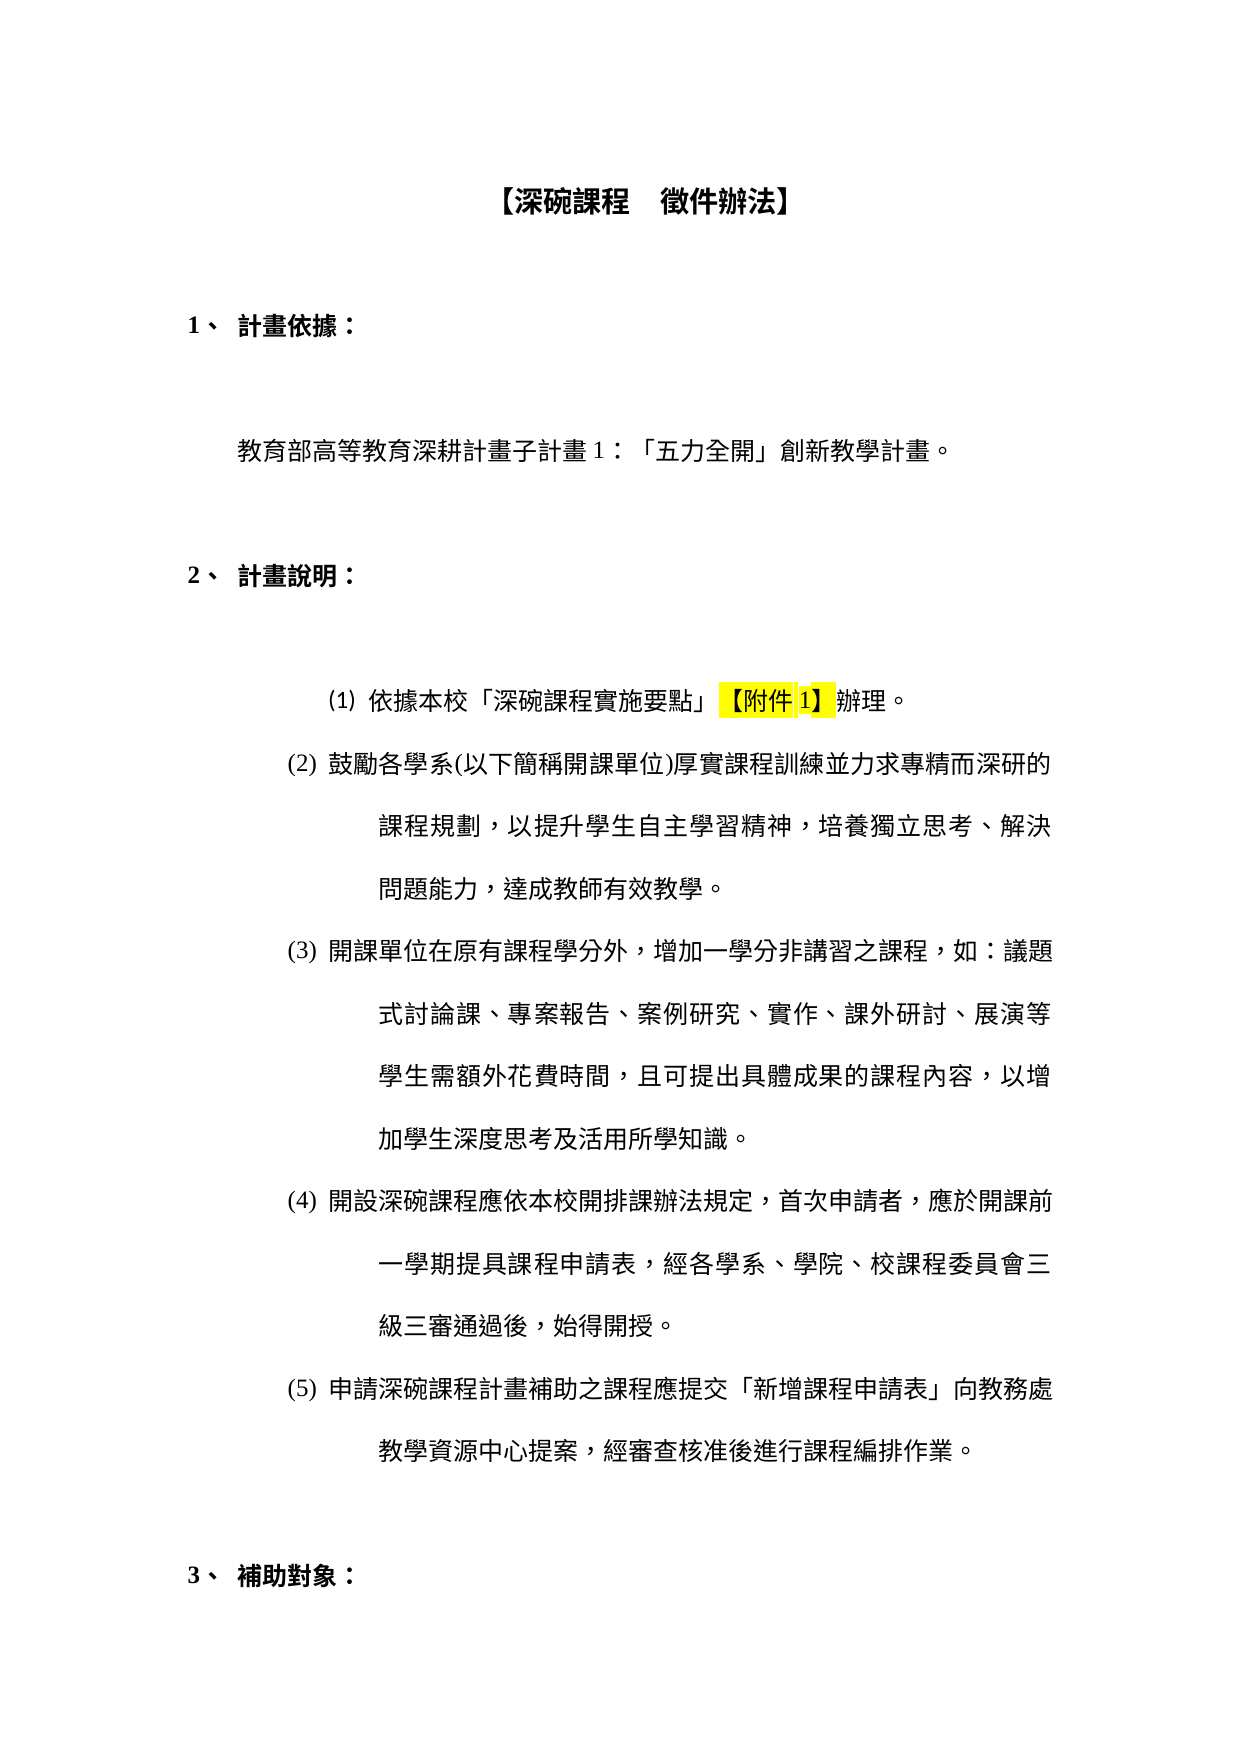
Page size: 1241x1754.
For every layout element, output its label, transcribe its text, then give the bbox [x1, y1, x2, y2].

text 教育部高等教育深耕計畫子計畫1：「五力全開」創新教學計畫。 [237, 408, 1053, 471]
list 申請深碗課程計畫補助之課程應提交「新增課程申請表」向教務處教學資源中心提案，經審查核准後進行課程編排作業。 [287, 1346, 1053, 1471]
list 依據本校「深碗課程實施要點」【附件1】辦理。 [328, 658, 1053, 721]
list 補助對象： [187, 1533, 1053, 1596]
list 鼓勵各學系(以下簡稱開課單位)厚實課程訓練並力求專精而深研的課程規劃，以提升學生自主學習精神，培養獨立思考、解決問題能力，達成教師有效教學。 [287, 721, 1053, 908]
list 計畫說明： [187, 533, 1053, 596]
list 開課單位在原有課程學分外，增加一學分非講習之課程，如：議題式討論課、專案報告、案例研究、實作、課外研討、展演等學生需額外花費時間，且可提出具體成果的課程內容，以增加學生深度思考及活用所學知識。 [287, 908, 1053, 1158]
text 【深碗課程 徵件辦法】 [237, 158, 1053, 221]
list 計畫依據： [187, 283, 1053, 346]
list 開設深碗課程應依本校開排課辦法規定，首次申請者，應於開課前一學期提具課程申請表，經各學系、學院、校課程委員會三級三審通過後，始得開授。 [287, 1158, 1053, 1346]
